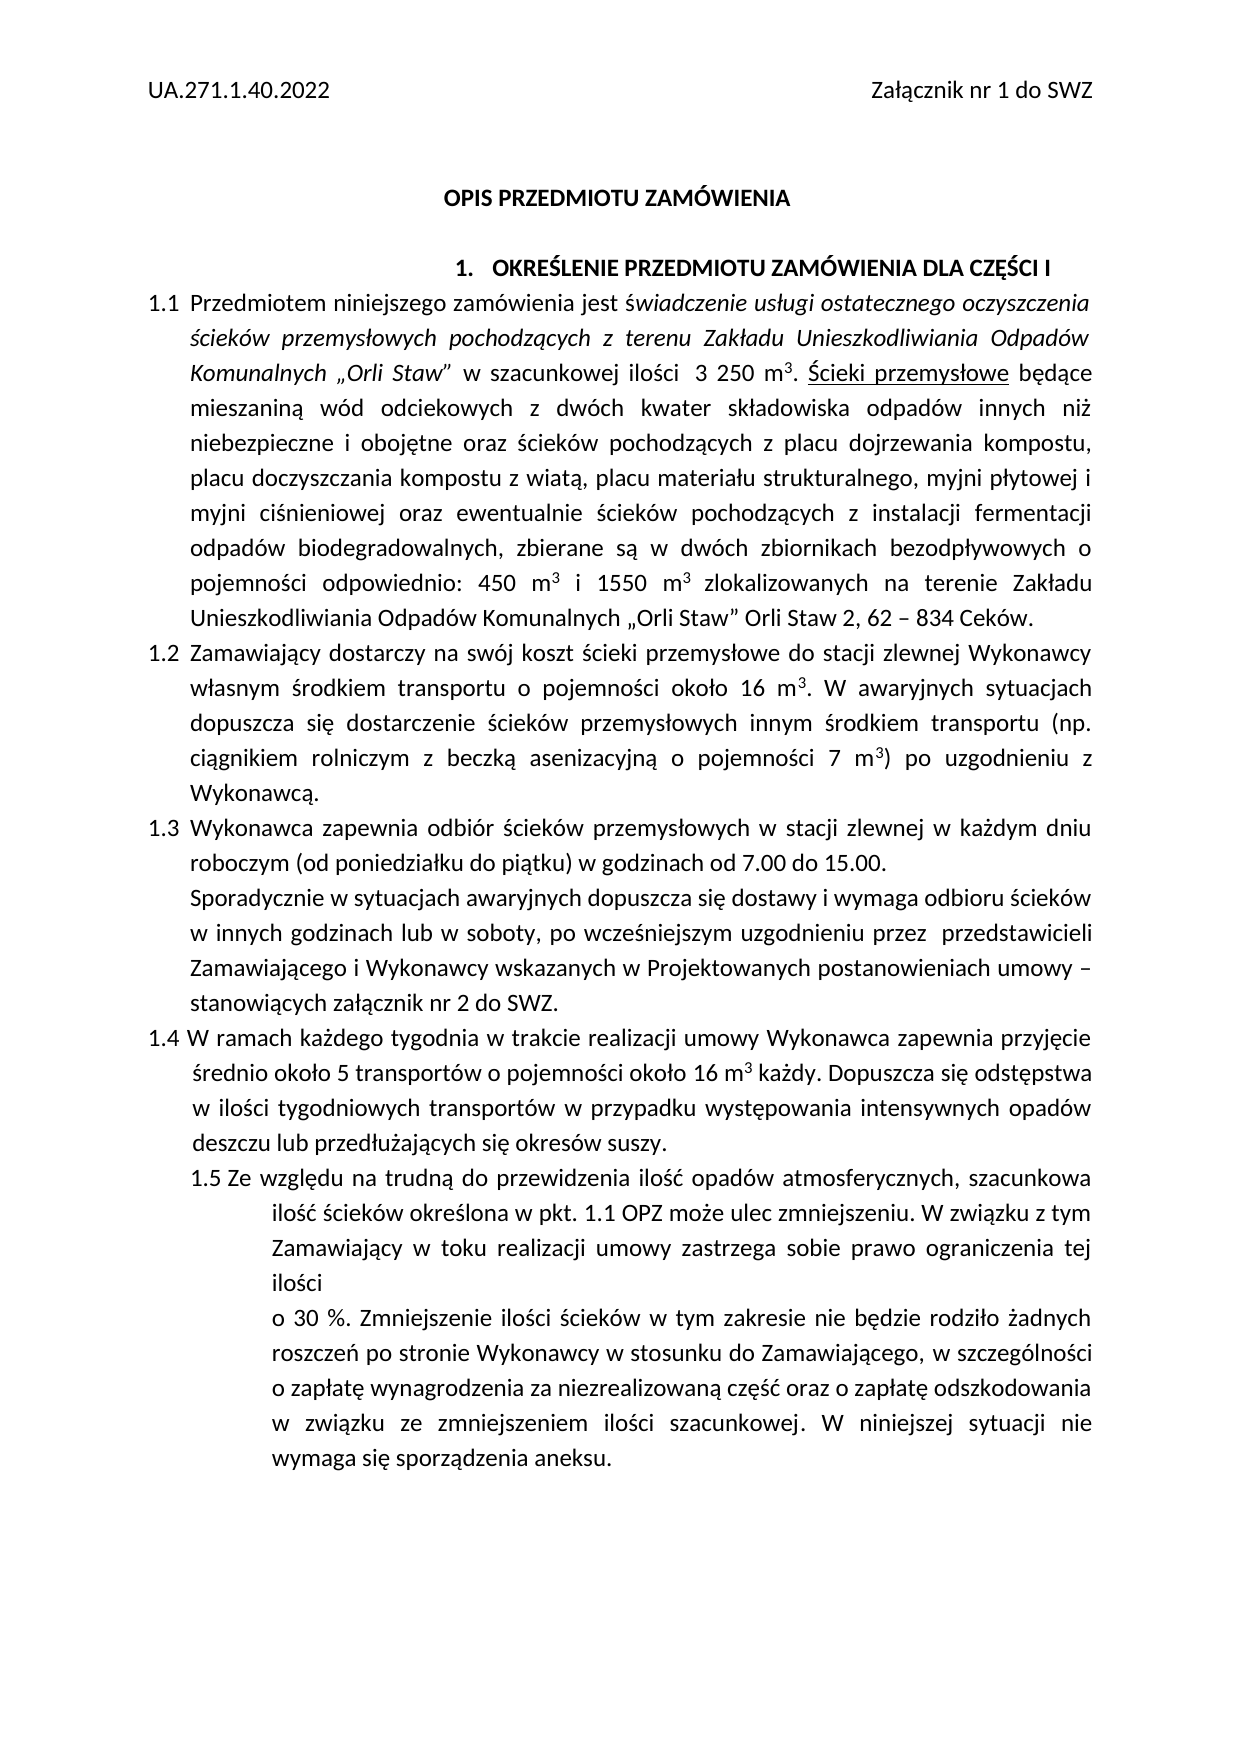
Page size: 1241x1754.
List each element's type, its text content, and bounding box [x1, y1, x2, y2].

list Przedmiotem niniejszego zamówienia jest świadczenie usługi ostatecznego oczyszczenia ścieków przemysłowych pochodzących z terenu Zakładu Unieszkodliwiania Odpadów Komunalnych „Orli Staw” w szacunkowej ilości 3 250 m3. Ścieki przemysłowe będące mieszaniną wód odciekowych z dwóch kwater składowiska odpadów innych niż niebezpieczne i obojętne oraz ścieków pochodzących z placu dojrzewania kompostu, placu doczyszczania kompostu z wiatą, placu materiału strukturalnego, myjni płytowej i myjni ciśnieniowej oraz ewentualnie ścieków pochodzących z instalacji fermentacji odpadów biodegradowalnych, zbierane są w dwóch zbiornikach bezodpływowych o pojemności odpowiednio: 450 m3 i 1550 m3 zlokalizowanych na terenie Zakładu Unieszkodliwiania Odpadów Komunalnych „Orli Staw” Orli Staw 2, 62 – 834 Ceków. [148, 288, 1093, 633]
list Wykonawca zapewnia odbiór ścieków przemysłowych w stacji zlewnej w każdym dniu roboczym (od poniedziałku do piątku) w godzinach od 7.00 do 15.00. [148, 813, 1093, 878]
text Sporadycznie w sytuacjach awaryjnych dopuszcza się dostawy i wymaga odbioru ścieków w innych godzinach lub w soboty, po wcześniejszym uzgodnieniu przez przedstawicieli Zamawiającego i Wykonawcy wskazanych w Projektowanych postanowieniach umowy –stanowiących załącznik nr 2 do SWZ. [190, 883, 1093, 1018]
list Zamawiający dostarczy na swój koszt ścieki przemysłowe do stacji zlewnej Wykonawcy własnym środkiem transportu o pojemności około 16 m3. W awaryjnych sytuacjach dopuszcza się dostarczenie ścieków przemysłowych innym środkiem transportu (np. ciągnikiem rolniczym z beczką asenizacyjną o pojemności 7 m3) po uzgodnieniu z Wykonawcą. [148, 638, 1093, 808]
text OPIS PRZEDMIOTU ZAMÓWIENIA [148, 183, 1093, 213]
list OKREŚLENIE PRZEDMIOTU ZAMÓWIENIA DLA CZĘŚCI I [454, 253, 1093, 283]
list Ze względu na trudną do przewidzenia ilość opadów atmosferycznych, szacunkowa ilość ścieków określona w pkt. 1.1 OPZ może ulec zmniejszeniu. W związku z tym Zamawiający w toku realizacji umowy zastrzega sobie prawo ograniczenia tej ilości o 30 %. Zmniejszenie ilości ścieków w tym zakresie nie będzie rodziło żadnych roszczeń po stronie Wykonawcy w stosunku do Zamawiającego, w szczególności o zapłatę wynagrodzenia za niezrealizowaną część oraz o zapłatę odszkodowania w związku ze zmniejszeniem ilości szacunkowej. W niniejszej sytuacji nie wymaga się sporządzenia aneksu. [190, 1163, 1093, 1473]
text 1.4 W ramach każdego tygodnia w trakcie realizacji umowy Wykonawca zapewnia przyjęcie średnio około 5 transportów o pojemności około 16 m3 każdy. Dopuszcza się odstępstwa w ilości tygodniowych transportów w przypadku występowania intensywnych opadów deszczu lub przedłużających się okresów suszy. [148, 1023, 1093, 1158]
